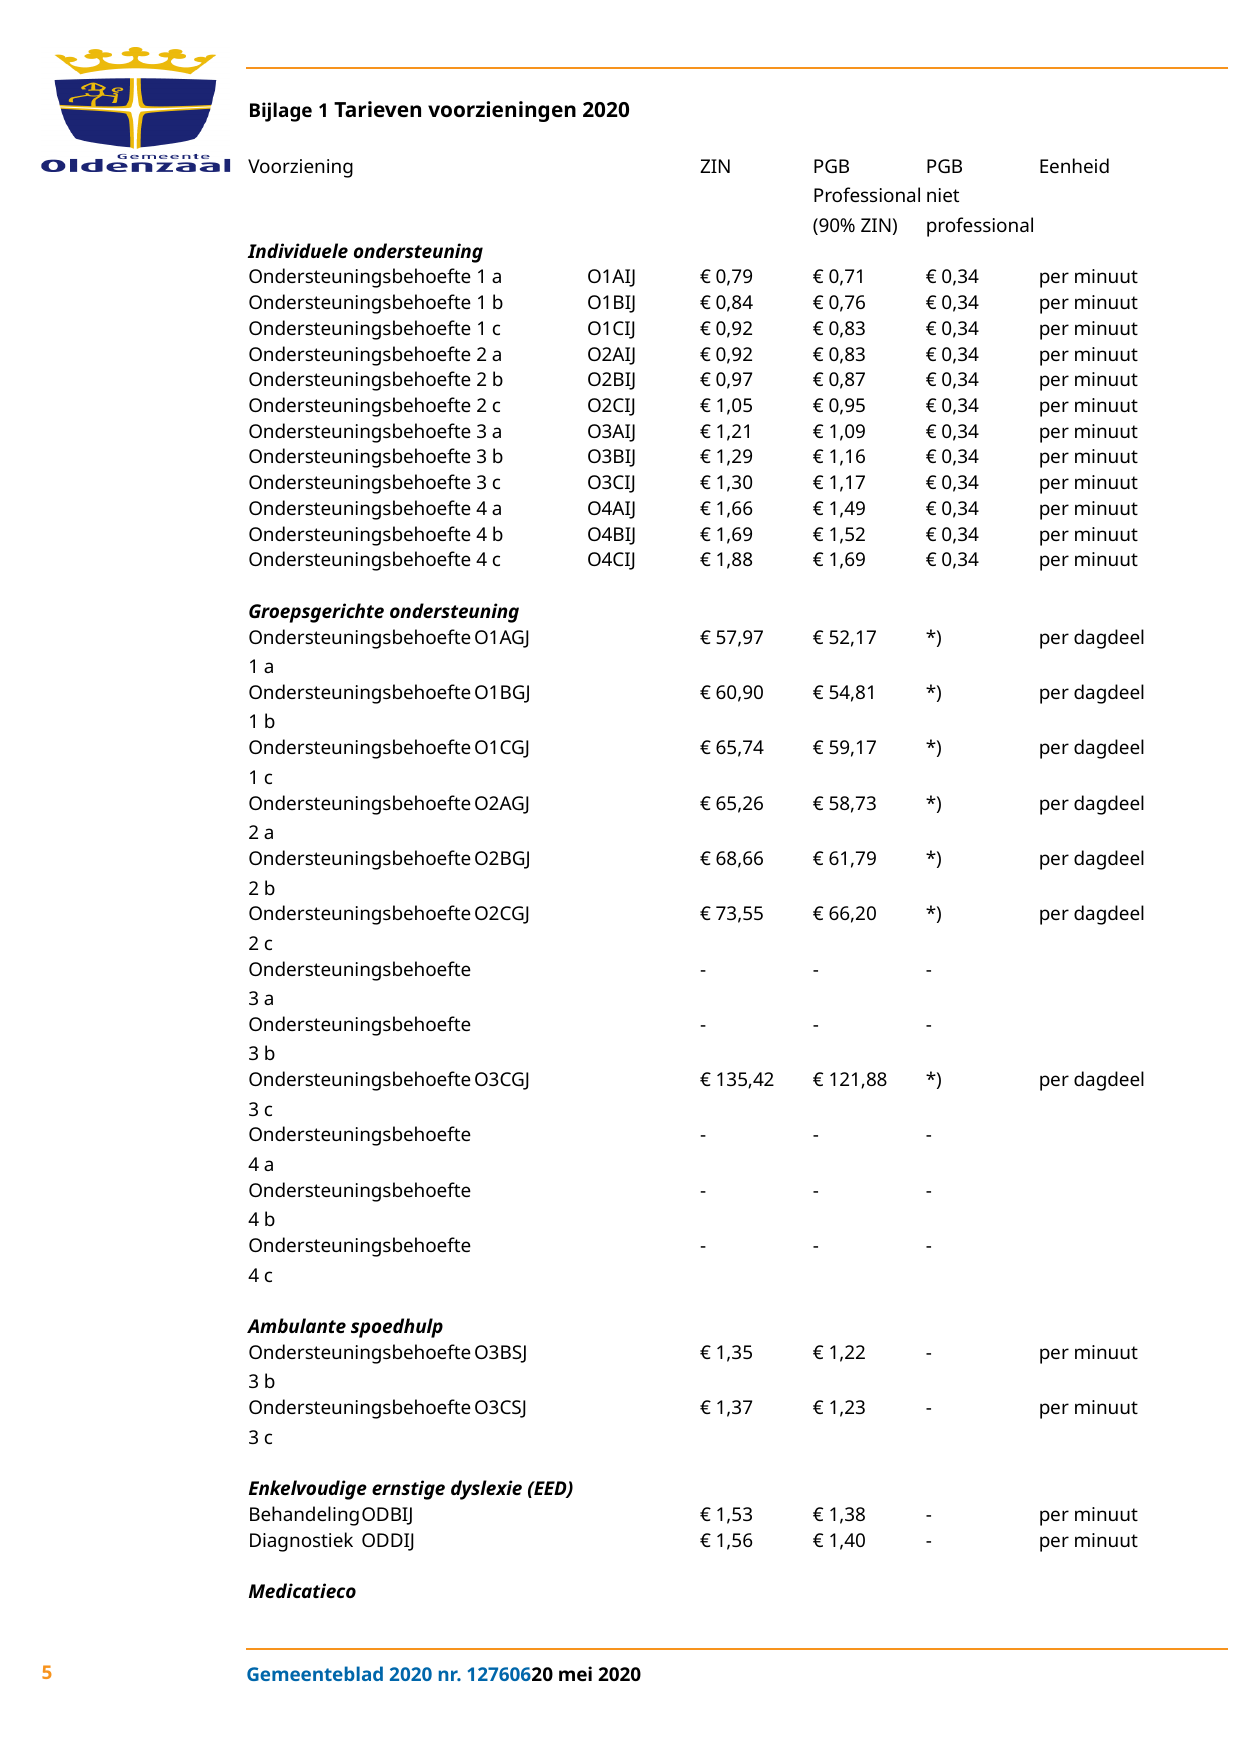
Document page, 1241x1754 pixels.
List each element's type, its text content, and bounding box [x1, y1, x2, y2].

table_cell - [813, 1177, 926, 1232]
table_cell [1039, 1177, 1152, 1232]
table_cell [700, 598, 813, 624]
table_cell O4BIJ [587, 521, 700, 547]
table_cell € 59,17 [813, 735, 926, 790]
table_cell € 1,66 [700, 495, 813, 521]
table_header Eenheid [1039, 153, 1152, 238]
table_cell € 0,34 [926, 495, 1038, 521]
table_header Voorziening [248, 153, 700, 238]
table_cell € 0,34 [926, 418, 1038, 444]
table_cell Ondersteuningsbehoefte 3 c [248, 1394, 474, 1450]
table_cell € 58,73 [813, 790, 926, 845]
table_cell Behandeling [248, 1501, 361, 1527]
table_cell O3AIJ [587, 418, 700, 444]
table_cell [1039, 1011, 1152, 1066]
table_cell € 0,34 [926, 392, 1038, 418]
table_cell O3CSJ [474, 1394, 700, 1450]
table_cell [700, 238, 813, 264]
table_cell [474, 1011, 700, 1066]
table_cell € 1,69 [813, 547, 926, 572]
table_cell Enkelvoudige ernstige dyslexie (EED) [248, 1475, 700, 1501]
table_cell O2AGJ [474, 790, 700, 845]
table_cell Ondersteuningsbehoefte 1 a [248, 264, 587, 289]
table_cell € 1,38 [813, 1501, 926, 1527]
table_cell - [926, 1501, 1038, 1527]
table_cell Ondersteuningsbehoefte 1 b [248, 289, 587, 315]
table_cell € 0,34 [926, 341, 1038, 367]
table_cell Ambulante spoedhulp [248, 1313, 700, 1339]
table_cell O1CGJ [474, 735, 700, 790]
table_header PGB niet professional [926, 153, 1038, 238]
table_cell € 1,49 [813, 495, 926, 521]
table_cell per dagdeel [1039, 679, 1152, 734]
table_cell [1039, 1475, 1152, 1501]
table_cell O2BIJ [587, 367, 700, 392]
table_cell € 68,66 [700, 845, 813, 900]
table_cell Ondersteuningsbehoefte 4 b [248, 1177, 474, 1232]
table_cell per minuut [1039, 1394, 1152, 1450]
table_cell per minuut [1039, 392, 1152, 418]
table_cell [474, 1177, 700, 1232]
table_cell € 73,55 [700, 900, 813, 956]
table_cell [926, 238, 1038, 264]
table_cell € 0,34 [926, 547, 1038, 572]
table_cell [1039, 598, 1152, 624]
table_cell € 0,34 [926, 444, 1038, 469]
table_cell € 0,87 [813, 367, 926, 392]
table_cell Ondersteuningsbehoefte 4 b [248, 521, 587, 547]
table_cell € 0,34 [926, 521, 1038, 547]
table_cell € 1,16 [813, 444, 926, 469]
table_cell € 65,74 [700, 735, 813, 790]
table_cell O2BGJ [474, 845, 700, 900]
table_cell [700, 1475, 813, 1501]
table_cell [926, 573, 1038, 598]
table_cell [700, 573, 813, 598]
table_cell *) [926, 735, 1038, 790]
table_cell Ondersteuningsbehoefte 1 b [248, 679, 474, 734]
table_cell O3BIJ [587, 444, 700, 469]
table_cell [474, 1288, 700, 1313]
table_cell € 0,83 [813, 341, 926, 367]
table_cell [926, 1450, 1038, 1475]
table_cell - [926, 1122, 1038, 1177]
table_cell Ondersteuningsbehoefte 1 c [248, 735, 474, 790]
table_cell [813, 573, 926, 598]
table_cell per minuut [1039, 495, 1152, 521]
table_cell € 1,05 [700, 392, 813, 418]
table_cell € 1,69 [700, 521, 813, 547]
table_cell per minuut [1039, 444, 1152, 469]
table_cell € 52,17 [813, 624, 926, 679]
table_cell € 1,23 [813, 1394, 926, 1450]
table_cell € 57,97 [700, 624, 813, 679]
table_cell [813, 1288, 926, 1313]
table_header PGB Professional (90% ZIN) [813, 153, 926, 238]
table_cell *) [926, 845, 1038, 900]
table_cell [926, 1553, 1038, 1578]
table_cell per dagdeel [1039, 1066, 1152, 1122]
table_cell *) [926, 1066, 1038, 1122]
table_cell € 1,37 [700, 1394, 813, 1450]
table_cell per minuut [1039, 1527, 1152, 1553]
table_cell Ondersteuningsbehoefte 4 c [248, 1232, 474, 1288]
table_cell - [700, 1232, 813, 1288]
table_cell - [813, 1011, 926, 1066]
table_cell - [813, 1232, 926, 1288]
table_cell € 0,71 [813, 264, 926, 289]
table_cell - [700, 1011, 813, 1066]
table_cell O1AIJ [587, 264, 700, 289]
table_cell € 1,53 [700, 1501, 813, 1527]
table_cell € 0,34 [926, 289, 1038, 315]
table_cell O3CIJ [587, 470, 700, 495]
table_cell O1BGJ [474, 679, 700, 734]
table_cell [1039, 1288, 1152, 1313]
table_cell per dagdeel [1039, 735, 1152, 790]
table_cell [1039, 956, 1152, 1011]
table_cell [474, 1450, 700, 1475]
table_cell Ondersteuningsbehoefte 2 a [248, 341, 587, 367]
table_cell - [926, 1394, 1038, 1450]
table_cell per dagdeel [1039, 790, 1152, 845]
table_cell € 0,76 [813, 289, 926, 315]
text Bijlage 1 Tarieven voorzieningen 2020 [248, 95, 1152, 123]
table_cell per minuut [1039, 1339, 1152, 1394]
table_cell O4CIJ [587, 547, 700, 572]
table_cell € 65,26 [700, 790, 813, 845]
table_cell [1039, 573, 1152, 598]
table_cell € 0,84 [700, 289, 813, 315]
table_cell € 1,22 [813, 1339, 926, 1394]
table_cell O1CIJ [587, 315, 700, 341]
table_cell Ondersteuningsbehoefte 4 a [248, 1122, 474, 1177]
table_cell Ondersteuningsbehoefte 4 c [248, 547, 587, 572]
table_cell O3CGJ [474, 1066, 700, 1122]
table_cell Ondersteuningsbehoefte 1 a [248, 624, 474, 679]
table_cell [813, 1450, 926, 1475]
table_cell € 60,90 [700, 679, 813, 734]
table_cell [700, 1450, 813, 1475]
table_cell per minuut [1039, 264, 1152, 289]
table_cell *) [926, 679, 1038, 734]
table_cell [813, 1475, 926, 1501]
table_cell [700, 1288, 813, 1313]
table_cell [1039, 1553, 1152, 1578]
table_cell Ondersteuningsbehoefte 3 c [248, 1066, 474, 1122]
table_cell Ondersteuningsbehoefte 3 b [248, 1339, 474, 1394]
table_cell O2CIJ [587, 392, 700, 418]
table_cell *) [926, 790, 1038, 845]
table_cell per minuut [1039, 418, 1152, 444]
table_cell € 135,42 [700, 1066, 813, 1122]
table_cell O3BSJ [474, 1339, 700, 1394]
table_cell per minuut [1039, 1501, 1152, 1527]
table_cell - [700, 1122, 813, 1177]
table_cell [926, 1313, 1038, 1339]
table_cell € 1,29 [700, 444, 813, 469]
table_cell € 121,88 [813, 1066, 926, 1122]
table_cell [813, 598, 926, 624]
table_cell per minuut [1039, 547, 1152, 572]
table_cell [813, 1553, 926, 1578]
table_cell - [700, 956, 813, 1011]
table_cell Ondersteuningsbehoefte 2 c [248, 900, 474, 956]
table_cell [926, 598, 1038, 624]
table_cell Ondersteuningsbehoefte 1 c [248, 315, 587, 341]
table_cell € 1,88 [700, 547, 813, 572]
table_cell [926, 1578, 1038, 1604]
table_cell - [813, 956, 926, 1011]
table_cell Individuele ondersteuning [248, 238, 700, 264]
table_cell Diagnostiek [248, 1527, 361, 1553]
table_cell - [926, 1011, 1038, 1066]
table_cell Groepsgerichte ondersteuning [248, 598, 700, 624]
table_cell [813, 238, 926, 264]
table_cell € 1,35 [700, 1339, 813, 1394]
table_cell Ondersteuningsbehoefte 2 c [248, 392, 587, 418]
table_cell [361, 1578, 700, 1604]
table_cell *) [926, 900, 1038, 956]
table_cell per dagdeel [1039, 900, 1152, 956]
table_cell O1AGJ [474, 624, 700, 679]
table_cell [474, 956, 700, 1011]
table_cell Ondersteuningsbehoefte 3 b [248, 1011, 474, 1066]
table_cell [926, 1288, 1038, 1313]
table_cell per dagdeel [1039, 845, 1152, 900]
table_cell € 1,30 [700, 470, 813, 495]
table_cell ODBIJ [361, 1501, 700, 1527]
table_cell € 0,92 [700, 315, 813, 341]
table_cell Ondersteuningsbehoefte 2 b [248, 367, 587, 392]
table_cell Ondersteuningsbehoefte 2 a [248, 790, 474, 845]
table_cell Ondersteuningsbehoefte 3 b [248, 444, 587, 469]
table_cell [926, 1475, 1038, 1501]
table_cell Ondersteuningsbehoefte 3 a [248, 418, 587, 444]
table_cell € 1,09 [813, 418, 926, 444]
table_header ZIN [700, 153, 813, 238]
table_cell O1BIJ [587, 289, 700, 315]
table_cell € 0,83 [813, 315, 926, 341]
table_cell € 0,34 [926, 264, 1038, 289]
table_cell *) [926, 624, 1038, 679]
table_cell - [700, 1177, 813, 1232]
table_cell per minuut [1039, 470, 1152, 495]
table_cell per minuut [1039, 521, 1152, 547]
table_cell € 0,34 [926, 367, 1038, 392]
table_cell [474, 1122, 700, 1177]
table_cell - [926, 956, 1038, 1011]
table_cell € 1,17 [813, 470, 926, 495]
table_cell € 61,79 [813, 845, 926, 900]
table_cell ODDIJ [361, 1527, 700, 1553]
table_cell [1039, 238, 1152, 264]
table_cell [474, 1232, 700, 1288]
table_cell [248, 1288, 474, 1313]
table_cell [813, 1313, 926, 1339]
table_cell € 0,34 [926, 315, 1038, 341]
table_cell per minuut [1039, 367, 1152, 392]
picture [41, 47, 231, 172]
table_cell € 1,21 [700, 418, 813, 444]
table_cell Ondersteuningsbehoefte 3 a [248, 956, 474, 1011]
table_cell € 0,79 [700, 264, 813, 289]
table_cell [248, 1450, 474, 1475]
table_cell Ondersteuningsbehoefte 2 b [248, 845, 474, 900]
table_cell [1039, 1313, 1152, 1339]
table_cell [248, 1553, 700, 1578]
table_cell - [926, 1339, 1038, 1394]
table_cell - [813, 1122, 926, 1177]
table_cell [248, 573, 700, 598]
table_cell per minuut [1039, 341, 1152, 367]
table_cell [700, 1553, 813, 1578]
table_cell € 54,81 [813, 679, 926, 734]
table_cell O2CGJ [474, 900, 700, 956]
table_cell - [926, 1232, 1038, 1288]
table_cell - [926, 1177, 1038, 1232]
table_cell € 0,97 [700, 367, 813, 392]
table_cell € 1,40 [813, 1527, 926, 1553]
table_cell per minuut [1039, 289, 1152, 315]
table_cell per dagdeel [1039, 624, 1152, 679]
table_cell Ondersteuningsbehoefte 3 c [248, 470, 587, 495]
table_cell € 66,20 [813, 900, 926, 956]
table_cell € 0,95 [813, 392, 926, 418]
table_cell O2AIJ [587, 341, 700, 367]
table_cell [1039, 1232, 1152, 1288]
table_cell Medicatieco [248, 1578, 361, 1604]
table_cell O4AIJ [587, 495, 700, 521]
table_cell € 0,34 [926, 470, 1038, 495]
table_cell [1039, 1450, 1152, 1475]
table_cell € 1,52 [813, 521, 926, 547]
table_cell € 1,56 [700, 1527, 813, 1553]
table_cell Ondersteuningsbehoefte 4 a [248, 495, 587, 521]
table_cell [1039, 1122, 1152, 1177]
table_cell - [926, 1527, 1038, 1553]
table_cell per minuut [1039, 315, 1152, 341]
table_cell [700, 1578, 813, 1604]
table_cell [1039, 1578, 1152, 1604]
table_cell [700, 1313, 813, 1339]
table_cell € 0,92 [700, 341, 813, 367]
table_cell [813, 1578, 926, 1604]
